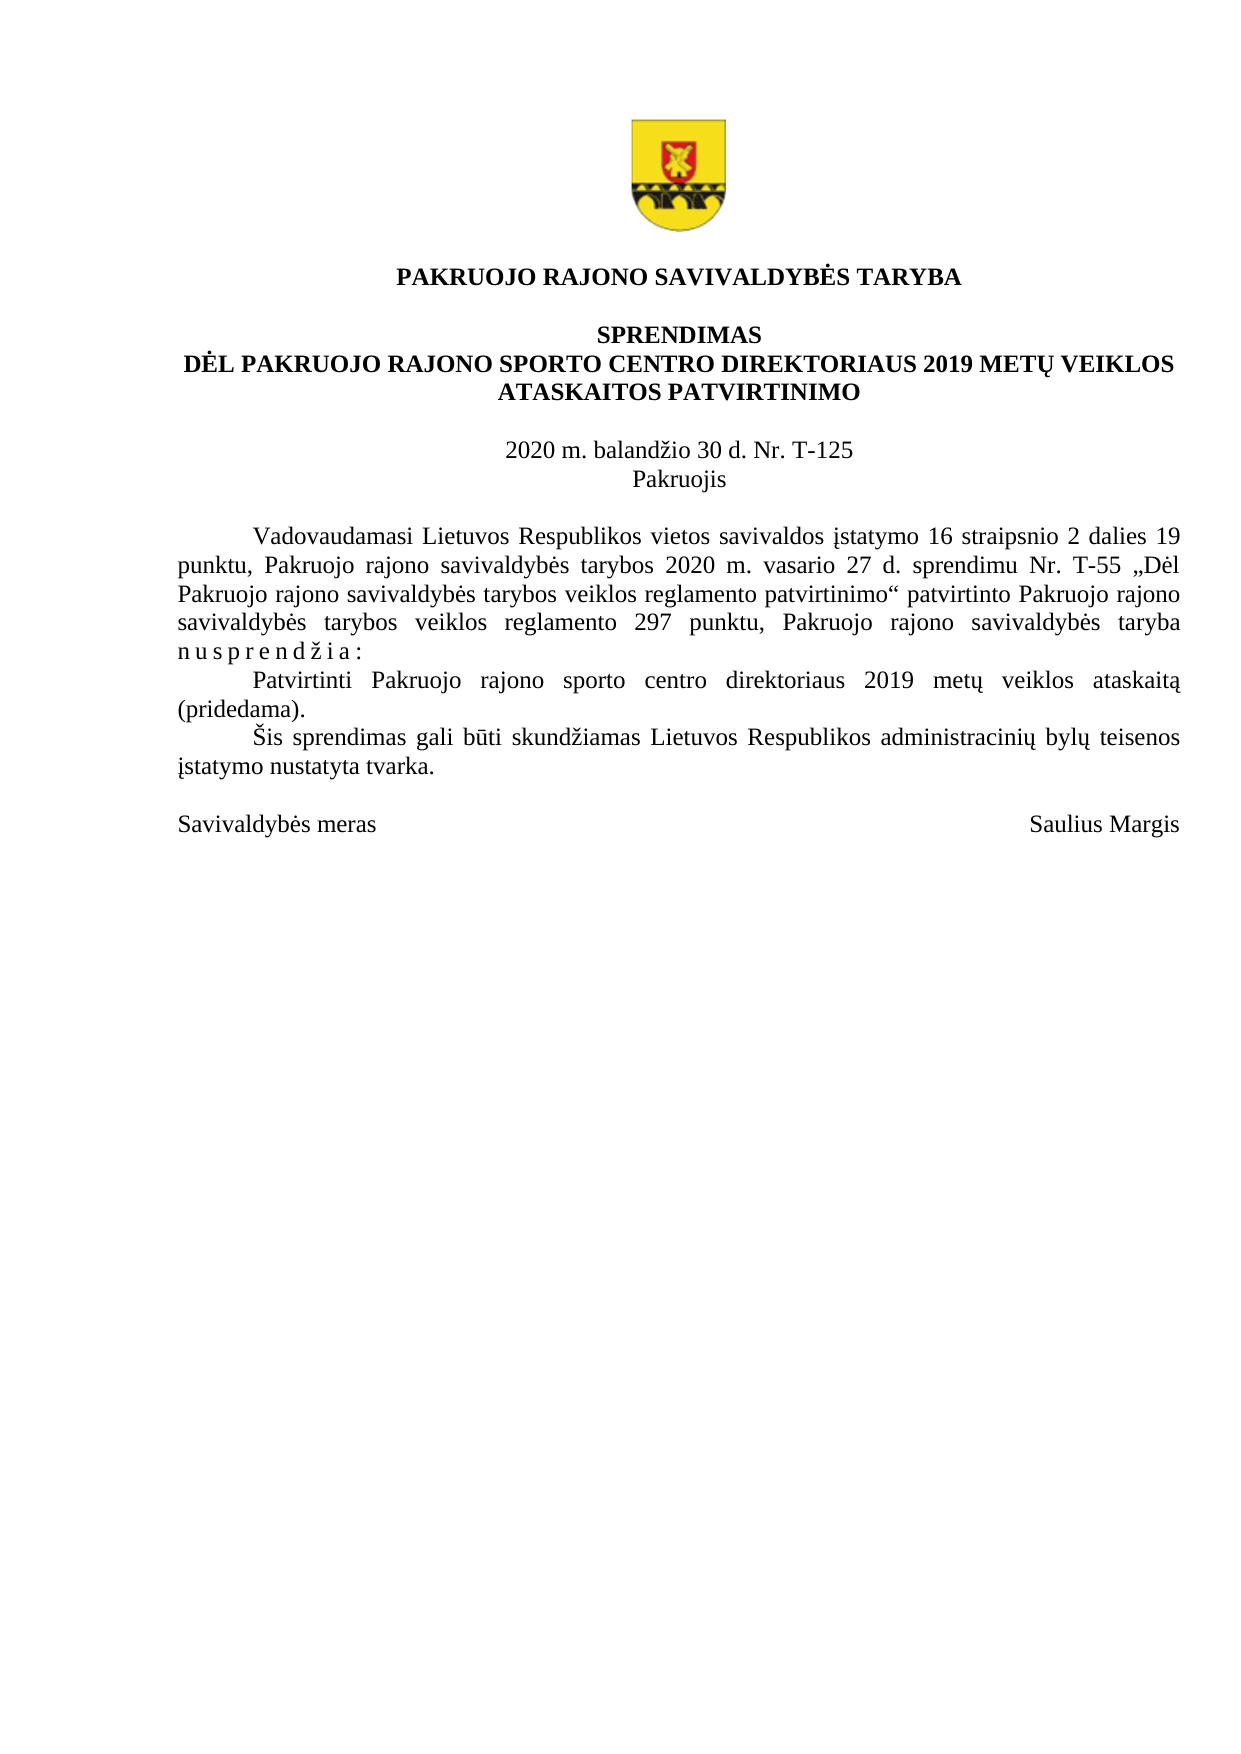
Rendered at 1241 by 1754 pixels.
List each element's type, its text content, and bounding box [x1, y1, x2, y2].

text 2020 m. balandžio 30 d. Nr. T-125 [177, 435, 1181, 464]
text Savivaldybės meras Saulius Margis [177, 809, 1196, 837]
text DĖL PAKRUOJO RAJONO SPORTO CENTRO DIREKTORIAUS 2019 METŲ VEIKLOS ATASKAITOS PATVIRTINIMO [177, 349, 1181, 406]
text Vadovaudamasi Lietuvos Respublikos vietos savivaldos įstatymo 16 straipsnio 2 dalies 19 punktu, Pakruojo rajono savivaldybės tarybos 2020 m. vasario 27 d. sprendimu Nr. T-55 „Dėl Pakruojo rajono savivaldybės tarybos veiklos reglamento patvirtinimo“ patvirtinto Pakruojo rajono savivaldybės tarybos veiklos reglamento 297 punktu, Pakruojo rajono savivaldybės taryba nusprendžia: [177, 521, 1181, 665]
text Pakruojis [177, 464, 1181, 492]
text Šis sprendimas gali būti skundžiamas Lietuvos Respublikos administracinių bylų teisenos įstatymo nustatyta tvarka. [177, 722, 1181, 780]
text SPRENDIMAS [177, 320, 1181, 349]
text PAKRUOJO RAJONO SAVIVALDYBĖS TARYBA [177, 262, 1181, 291]
text Patvirtinti Pakruojo rajono sporto centro direktoriaus 2019 metų veiklos ataskaitą (pridedama). [177, 665, 1181, 722]
